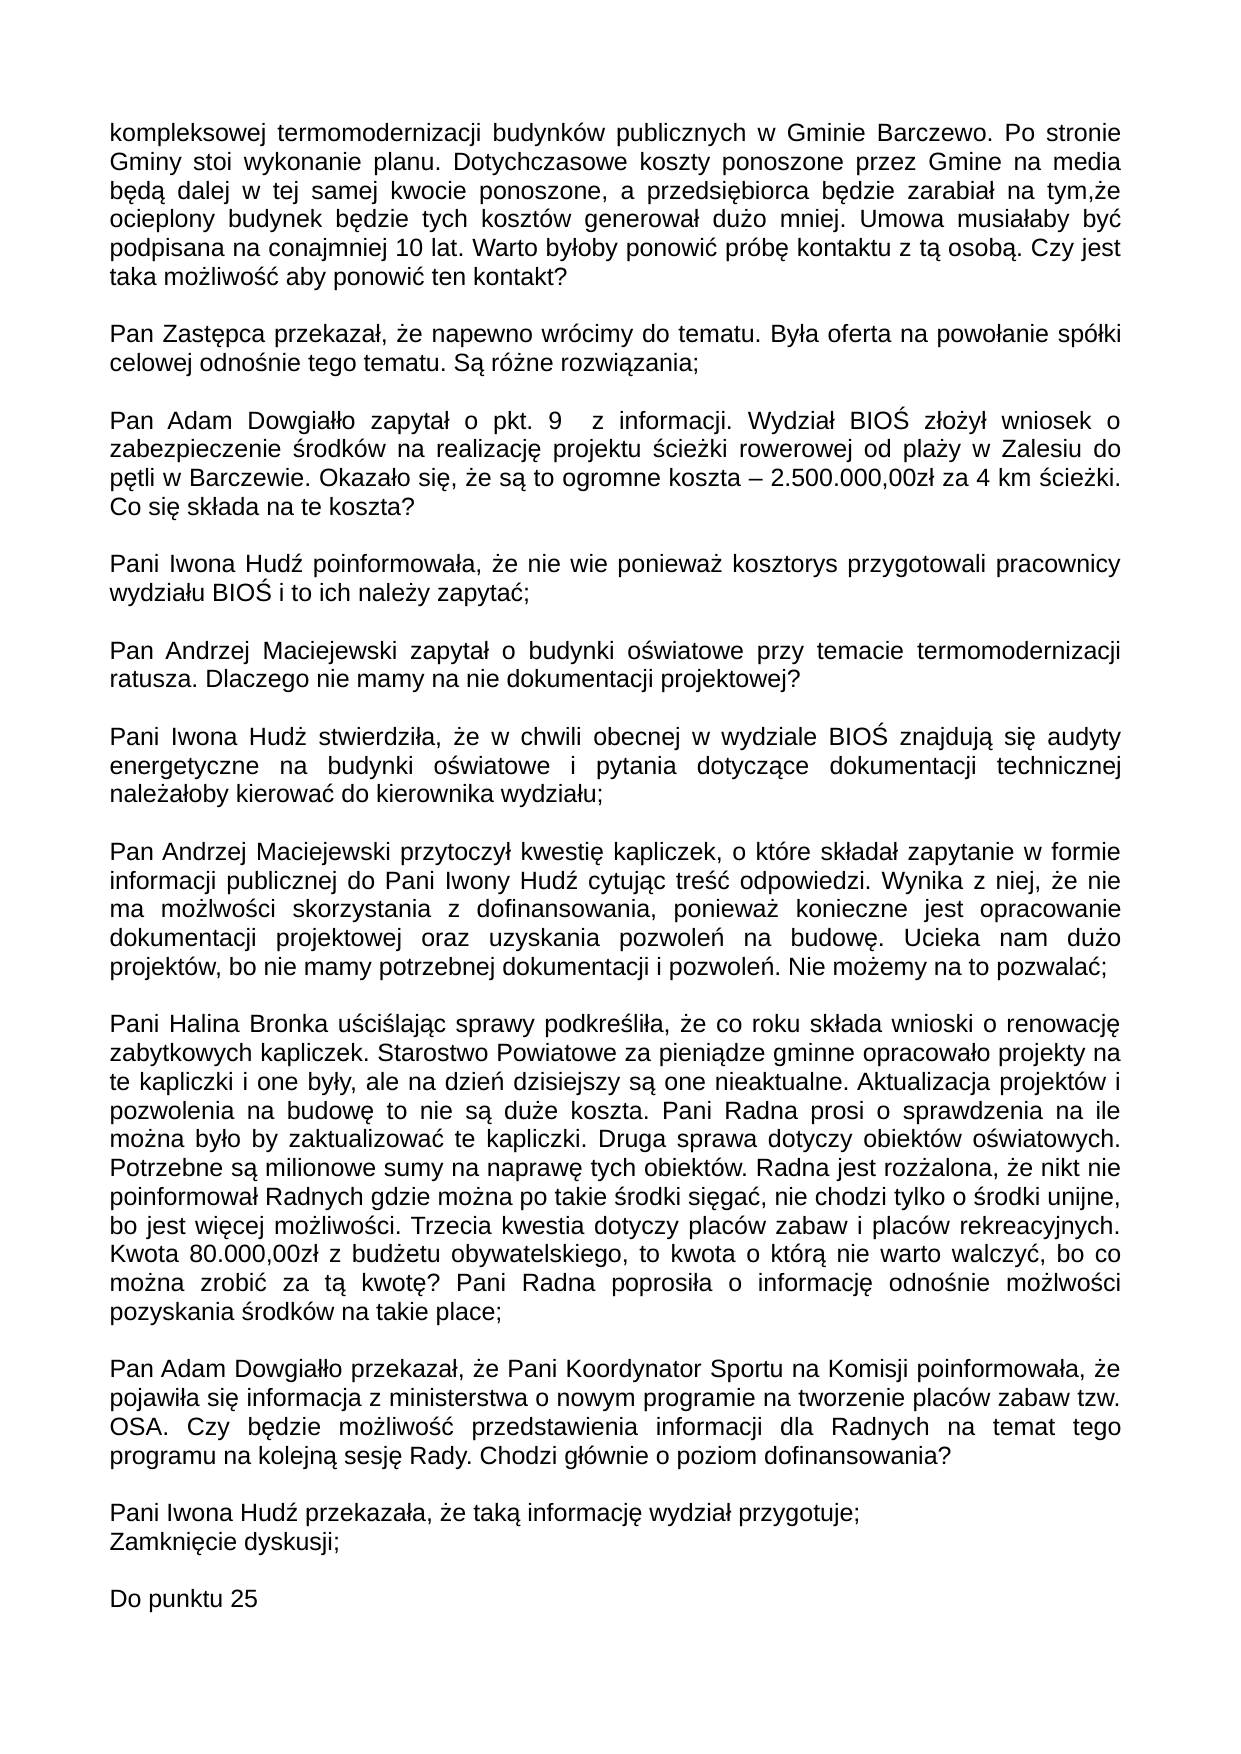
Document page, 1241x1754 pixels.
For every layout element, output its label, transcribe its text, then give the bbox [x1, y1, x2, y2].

text Zamknięcie dyskusji; [109, 1527, 1123, 1556]
text Pan Adam Dowgiałło przekazał, że Pani Koordynator Sportu na Komisji poinformowała, że pojawiła się informacja z ministerstwa o nowym programie na tworzenie placów zabaw tzw. OSA. Czy będzie możliwość przedstawienia informacji dla Radnych na temat tego programu na kolejną sesję Rady. Chodzi głównie o poziom dofinansowania? [109, 1354, 1123, 1469]
text Pan Andrzej Maciejewski zapytał o budynki oświatowe przy temacie termomodernizacji ratusza. Dlaczego nie mamy na nie dokumentacji projektowej? [109, 636, 1123, 693]
text Pani Iwona Hudż stwierdziła, że w chwili obecnej w wydziale BIOŚ znajdują się audyty energetyczne na budynki oświatowe i pytania dotyczące dokumentacji technicznej należałoby kierować do kierownika wydziału; [109, 722, 1123, 808]
text Do punktu 25 [109, 1584, 1123, 1613]
text Pan Adam Dowgiałło zapytał o pkt. 9 z informacji. Wydział BIOŚ złożył wniosek o zabezpieczenie środków na realizację projektu ścieżki rowerowej od plaży w Zalesiu do pętli w Barczewie. Okazało się, że są to ogromne koszta – 2.500.000,00zł za 4 km ścieżki. Co się składa na te koszta? [109, 406, 1123, 521]
text Pan Andrzej Maciejewski przytoczył kwestię kapliczek, o które składał zapytanie w formie informacji publicznej do Pani Iwony Hudź cytując treść odpowiedzi. Wynika z niej, że nie ma możlwości skorzystania z dofinansowania, ponieważ konieczne jest opracowanie dokumentacji projektowej oraz uzyskania pozwoleń na budowę. Ucieka nam dużo projektów, bo nie mamy potrzebnej dokumentacji i pozwoleń. Nie możemy na to pozwalać; [109, 837, 1123, 981]
text Pani Iwona Hudź poinformowała, że nie wie ponieważ kosztorys przygotowali pracownicy wydziału BIOŚ i to ich należy zapytać; [109, 549, 1123, 607]
text Pan Zastępca przekazał, że napewno wrócimy do tematu. Była oferta na powołanie spółki celowej odnośnie tego tematu. Są różne rozwiązania; [109, 319, 1123, 377]
text Pani Iwona Hudź przekazała, że taką informację wydział przygotuje; [109, 1498, 1123, 1527]
text Pani Halina Bronka uściślając sprawy podkreśliła, że co roku składa wnioski o renowację zabytkowych kapliczek. Starostwo Powiatowe za pieniądze gminne opracowało projekty na te kapliczki i one były, ale na dzień dzisiejszy są one nieaktualne. Aktualizacja projektów i pozwolenia na budowę to nie są duże koszta. Pani Radna prosi o sprawdzenia na ile można było by zaktualizować te kapliczki. Druga sprawa dotyczy obiektów oświatowych. Potrzebne są milionowe sumy na naprawę tych obiektów. Radna jest rozżalona, że nikt nie poinformował Radnych gdzie można po takie środki sięgać, nie chodzi tylko o środki unijne, bo jest więcej możliwości. Trzecia kwestia dotyczy placów zabaw i placów rekreacyjnych. Kwota 80.000,00zł z budżetu obywatelskiego, to kwota o którą nie warto walczyć, bo co można zrobić za tą kwotę? Pani Radna poprosiła o informację odnośnie możlwości pozyskania środków na takie place; [109, 1009, 1123, 1326]
text kompleksowej termomodernizacji budynków publicznych w Gminie Barczewo. Po stronie Gminy stoi wykonanie planu. Dotychczasowe koszty ponoszone przez Gmine na media będą dalej w tej samej kwocie ponoszone, a przedsiębiorca będzie zarabiał na tym,że ocieplony budynek będzie tych kosztów generował dużo mniej. Umowa musiałaby być podpisana na conajmniej 10 lat. Warto byłoby ponowić próbę kontaktu z tą osobą. Czy jest taka możliwość aby ponowić ten kontakt? [109, 118, 1123, 291]
